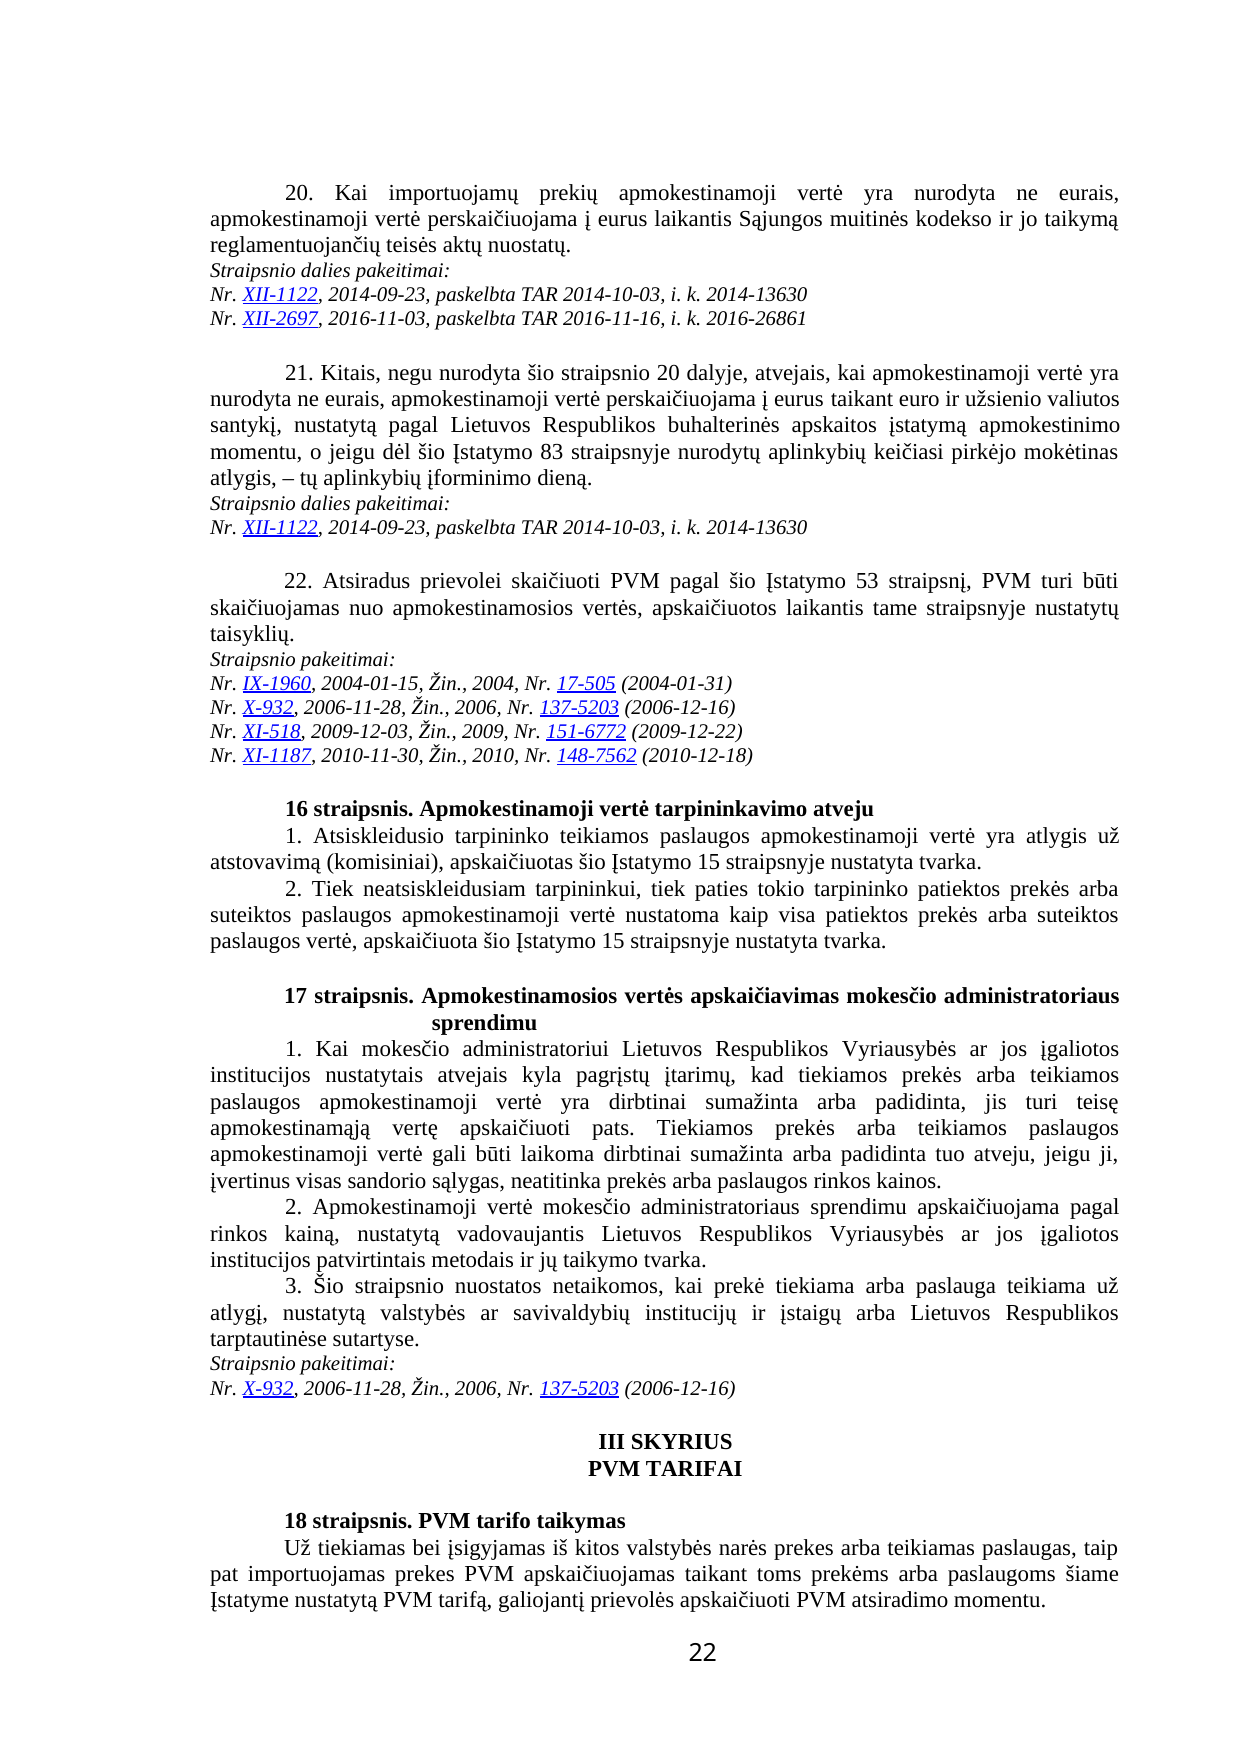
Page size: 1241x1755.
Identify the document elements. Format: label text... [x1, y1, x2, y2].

text Straipsnio pakeitimai: [210, 1351, 1120, 1375]
text 2. Tiek neatsiskleidusiam tarpininkui, tiek paties tokio tarpininko patiektos prekės arba suteiktos paslaugos apmokestinamoji vertė nustatoma kaip visa patiektos prekės arba suteiktos paslaugos vertė, apskaičiuota šio Įstatymo 15 straipsnyje nustatyta tvarka. [210, 874, 1120, 954]
text Už tiekiamas bei įsigyjamas iš kitos valstybės narės prekes arba teikiamas paslaugas, taip pat importuojamas prekes PVM apskaičiuojamas taikant toms prekėms arba paslaugoms šiame Įstatyme nustatytą PVM tarifą, galiojantį prievolės apskaičiuoti PVM atsiradimo momentu. [210, 1534, 1120, 1613]
text Nr. XII-1122, 2014-09-23, paskelbta TAR 2014-10-03, i. k. 2014-13630 [210, 282, 1120, 306]
text Nr. XI-518, 2009-12-03, Žin., 2009, Nr. 151-6772 (2009-12-22) [210, 719, 1120, 743]
text Nr. X-932, 2006-11-28, Žin., 2006, Nr. 137-5203 (2006-12-16) [210, 694, 1120, 719]
text 1. Atsiskleidusio tarpininko teikiamos paslaugos apmokestinamoji vertė yra atlygis už atstovavimą (komisiniai), apskaičiuotas šio Įstatymo 15 straipsnyje nustatyta tvarka. [210, 822, 1120, 874]
text Nr. XI-1187, 2010-11-30, Žin., 2010, Nr. 148-7562 (2010-12-18) [210, 743, 1120, 767]
text 18 straipsnis. PVM tarifo taikymas [210, 1507, 1120, 1534]
text Nr. X-932, 2006-11-28, Žin., 2006, Nr. 137-5203 (2006-12-16) [210, 1375, 1120, 1399]
text Nr. IX-1960, 2004-01-15, Žin., 2004, Nr. 17-505 (2004-01-31) [210, 671, 1120, 694]
text 22. Atsiradus prievolei skaičiuoti PVM pagal šio Įstatymo 53 straipsnį, PVM turi būti skaičiuojamas nuo apmokestinamosios vertės, apskaičiuotos laikantis tame straipsnyje nustatytų taisyklių. [210, 567, 1120, 646]
text 21. Kitais, negu nurodyta šio straipsnio 20 dalyje, atvejais, kai apmokestinamoji vertė yra nurodyta ne eurais, apmokestinamoji vertė perskaičiuojama į eurus taikant euro ir užsienio valiutos santykį, nustatytą pagal Lietuvos Respublikos buhalterinės apskaitos įstatymą apmokestinimo momentu, o jeigu dėl šio Įstatymo 83 straipsnyje nurodytų aplinkybių keičiasi pirkėjo mokėtinas atlygis, – tų aplinkybių įforminimo dieną. [210, 359, 1120, 491]
text Nr. XII-1122, 2014-09-23, paskelbta TAR 2014-10-03, i. k. 2014-13630 [210, 514, 1120, 539]
text Straipsnio dalies pakeitimai: [210, 258, 1120, 282]
text PVM TARIFAI [210, 1454, 1120, 1481]
text 2. Apmokestinamoji vertė mokesčio administratoriaus sprendimu apskaičiuojama pagal rinkos kainą, nustatytą vadovaujantis Lietuvos Respublikos Vyriausybės ar jos įgaliotos institucijos patvirtintais metodais ir jų taikymo tvarka. [210, 1193, 1120, 1272]
text 1. Kai mokesčio administratoriui Lietuvos Respublikos Vyriausybės ar jos įgaliotos institucijos nustatytais atvejais kyla pagrįstų įtarimų, kad tiekiamos prekės arba teikiamos paslaugos apmokestinamoji vertė yra dirbtinai sumažinta arba padidinta, jis turi teisę apmokestinamąją vertę apskaičiuoti pats. Tiekiamos prekės arba teikiamos paslaugos apmokestinamoji vertė gali būti laikoma dirbtinai sumažinta arba padidinta tuo atveju, jeigu ji, įvertinus visas sandorio sąlygas, neatitinka prekės arba paslaugos rinkos kainos. [210, 1035, 1120, 1193]
text Straipsnio pakeitimai: [210, 646, 1120, 671]
text 17 straipsnis. Apmokestinamosios vertės apskaičiavimas mokesčio administratoriaus sprendimu [284, 982, 1120, 1035]
text 3. Šio straipsnio nuostatos netaikomos, kai prekė tiekiama arba paslauga teikiama už atlygį, nustatytą valstybės ar savivaldybių institucijų ir įstaigų arba Lietuvos Respublikos tarptautinėse sutartyse. [210, 1272, 1120, 1351]
text III SKYRIUS [210, 1428, 1120, 1454]
text 16 straipsnis. Apmokestinamoji vertė tarpininkavimo atveju [210, 796, 1120, 822]
text 20. Kai importuojamų prekių apmokestinamoji vertė yra nurodyta ne eurais, apmokestinamoji vertė perskaičiuojama į eurus laikantis Sąjungos muitinės kodekso ir jo taikymą reglamentuojančių teisės aktų nuostatų. [210, 179, 1120, 258]
text Straipsnio dalies pakeitimai: [210, 491, 1120, 514]
text Nr. XII-2697, 2016-11-03, paskelbta TAR 2016-11-16, i. k. 2016-26861 [210, 306, 1120, 330]
